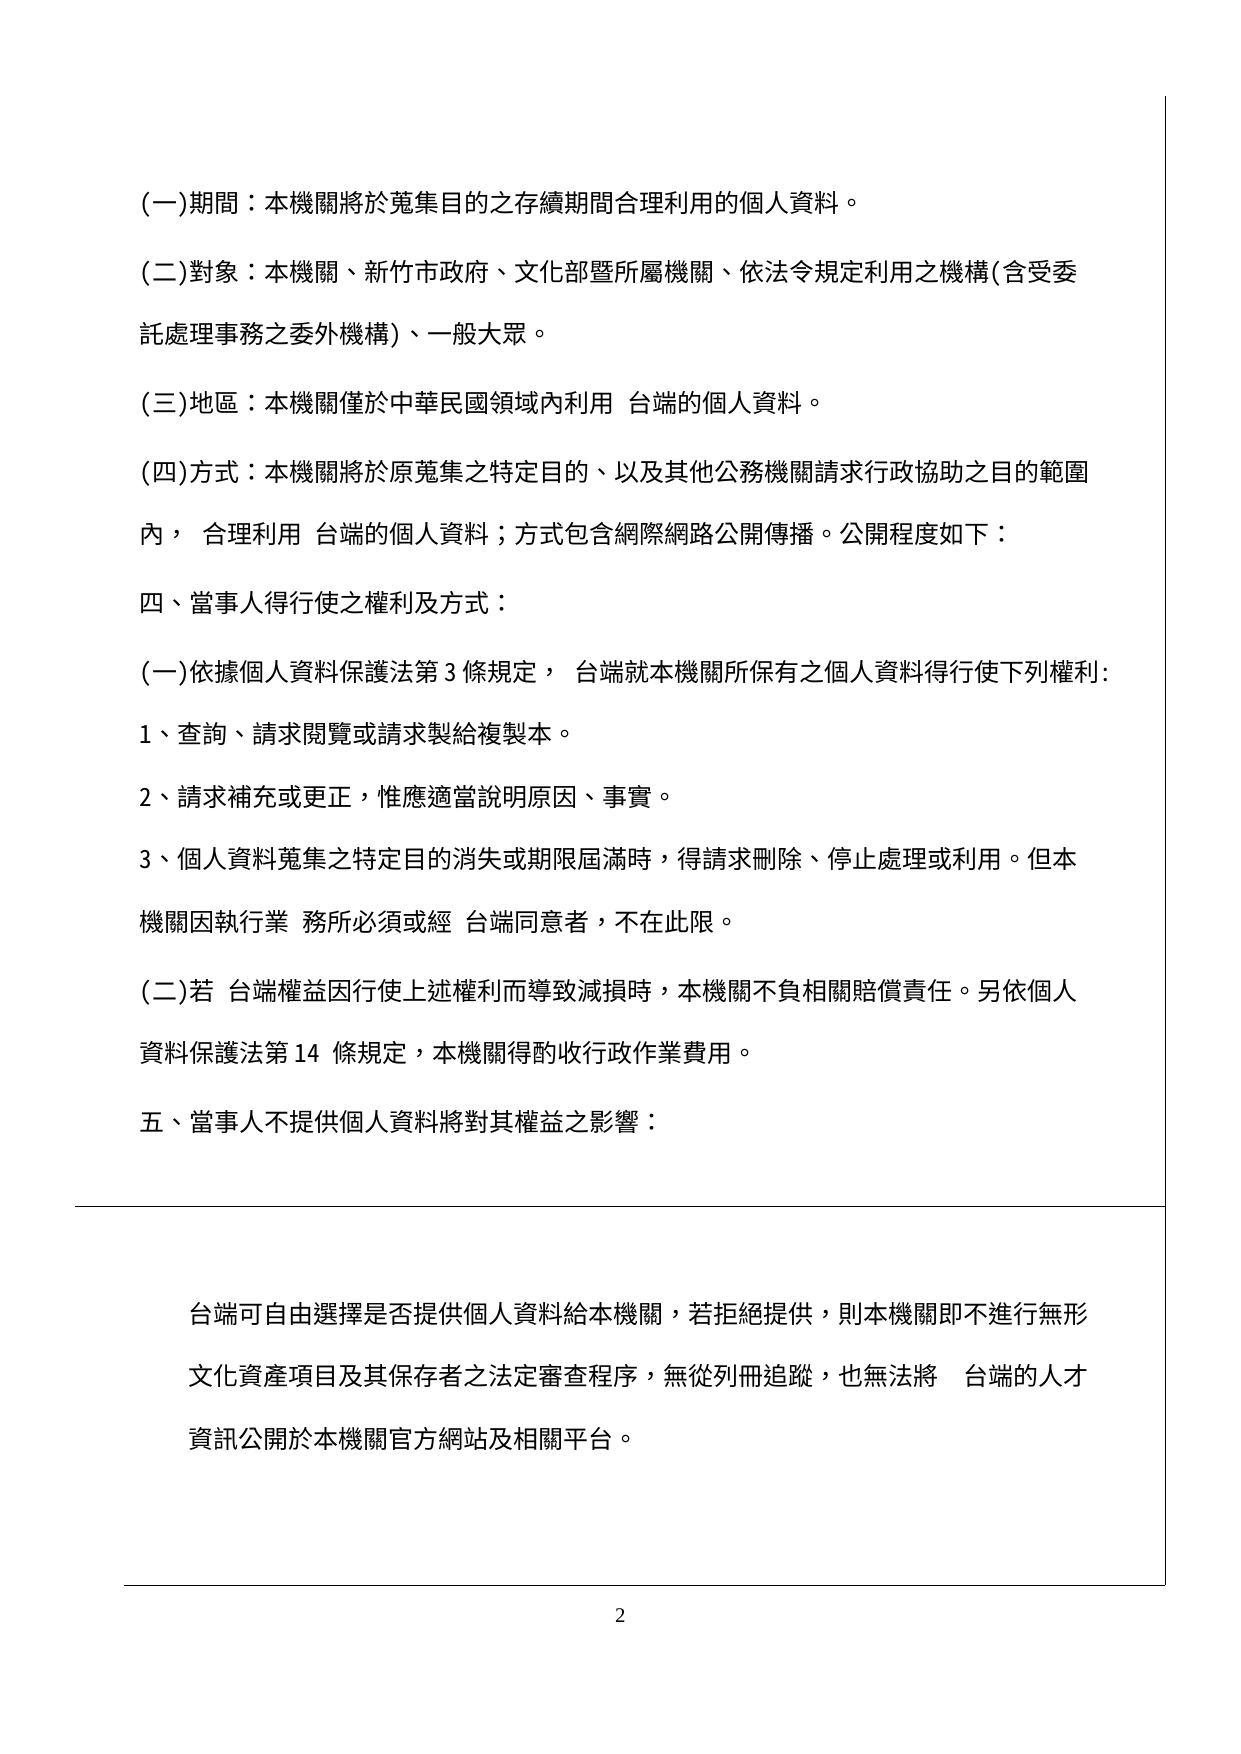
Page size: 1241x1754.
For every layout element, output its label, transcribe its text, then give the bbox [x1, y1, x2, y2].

text 3、個人資料蒐集之特定目的消失或期限屆滿時，得請求刪除、停止處理或利用。但本機關因執行業 務所必須或經 台端同意者，不在此限。 [75, 816, 1165, 883]
text (二)若 台端權益因行使上述權利而導致減損時，本機關不負相關賠償責任。另依個人資料保護法第14 條規定，本機關得酌收行政作業費用。 [75, 883, 1165, 1014]
text (一)期間：本機關將於蒐集目的之存續期間合理利用的個人資料。 [75, 96, 1165, 164]
text 四、當事人得行使之權利及方式： [75, 496, 1165, 564]
text (三)地區：本機關僅於中華民國領域內利用 台端的個人資料。 [75, 296, 1165, 364]
text 2、請求補充或更正，惟應適當說明原因、事實。 [75, 754, 1165, 816]
text 五、當事人不提供個人資料將對其權益之影響： [75, 1014, 1165, 1206]
text (一)依據個人資料保護法第3條規定， 台端就本機關所保有之個人資料得行使下列權利: [75, 564, 1165, 691]
text 台端可自由選擇是否提供個人資料給本機關，若拒絕提供，則本機關即不進行無形文化資產項目及其保存者之法定審查程序，無從列冊追蹤，也無法將 台端的人才資訊公開於本機關官方網站及相關平台。 [124, 1206, 1165, 1458]
text (二)對象：本機關、新竹市政府、文化部暨所屬機關、依法令規定利用之機構(含受委託處理事務之委外機構)、一般大眾。 [75, 164, 1165, 296]
text 1、查詢、請求閱覽或請求製給複製本。 [75, 691, 1165, 754]
text (四)方式：本機關將於原蒐集之特定目的、以及其他公務機關請求行政協助之目的範圍內， 合理利用 台端的個人資料；方式包含網際網路公開傳播。公開程度如下： [75, 364, 1165, 496]
